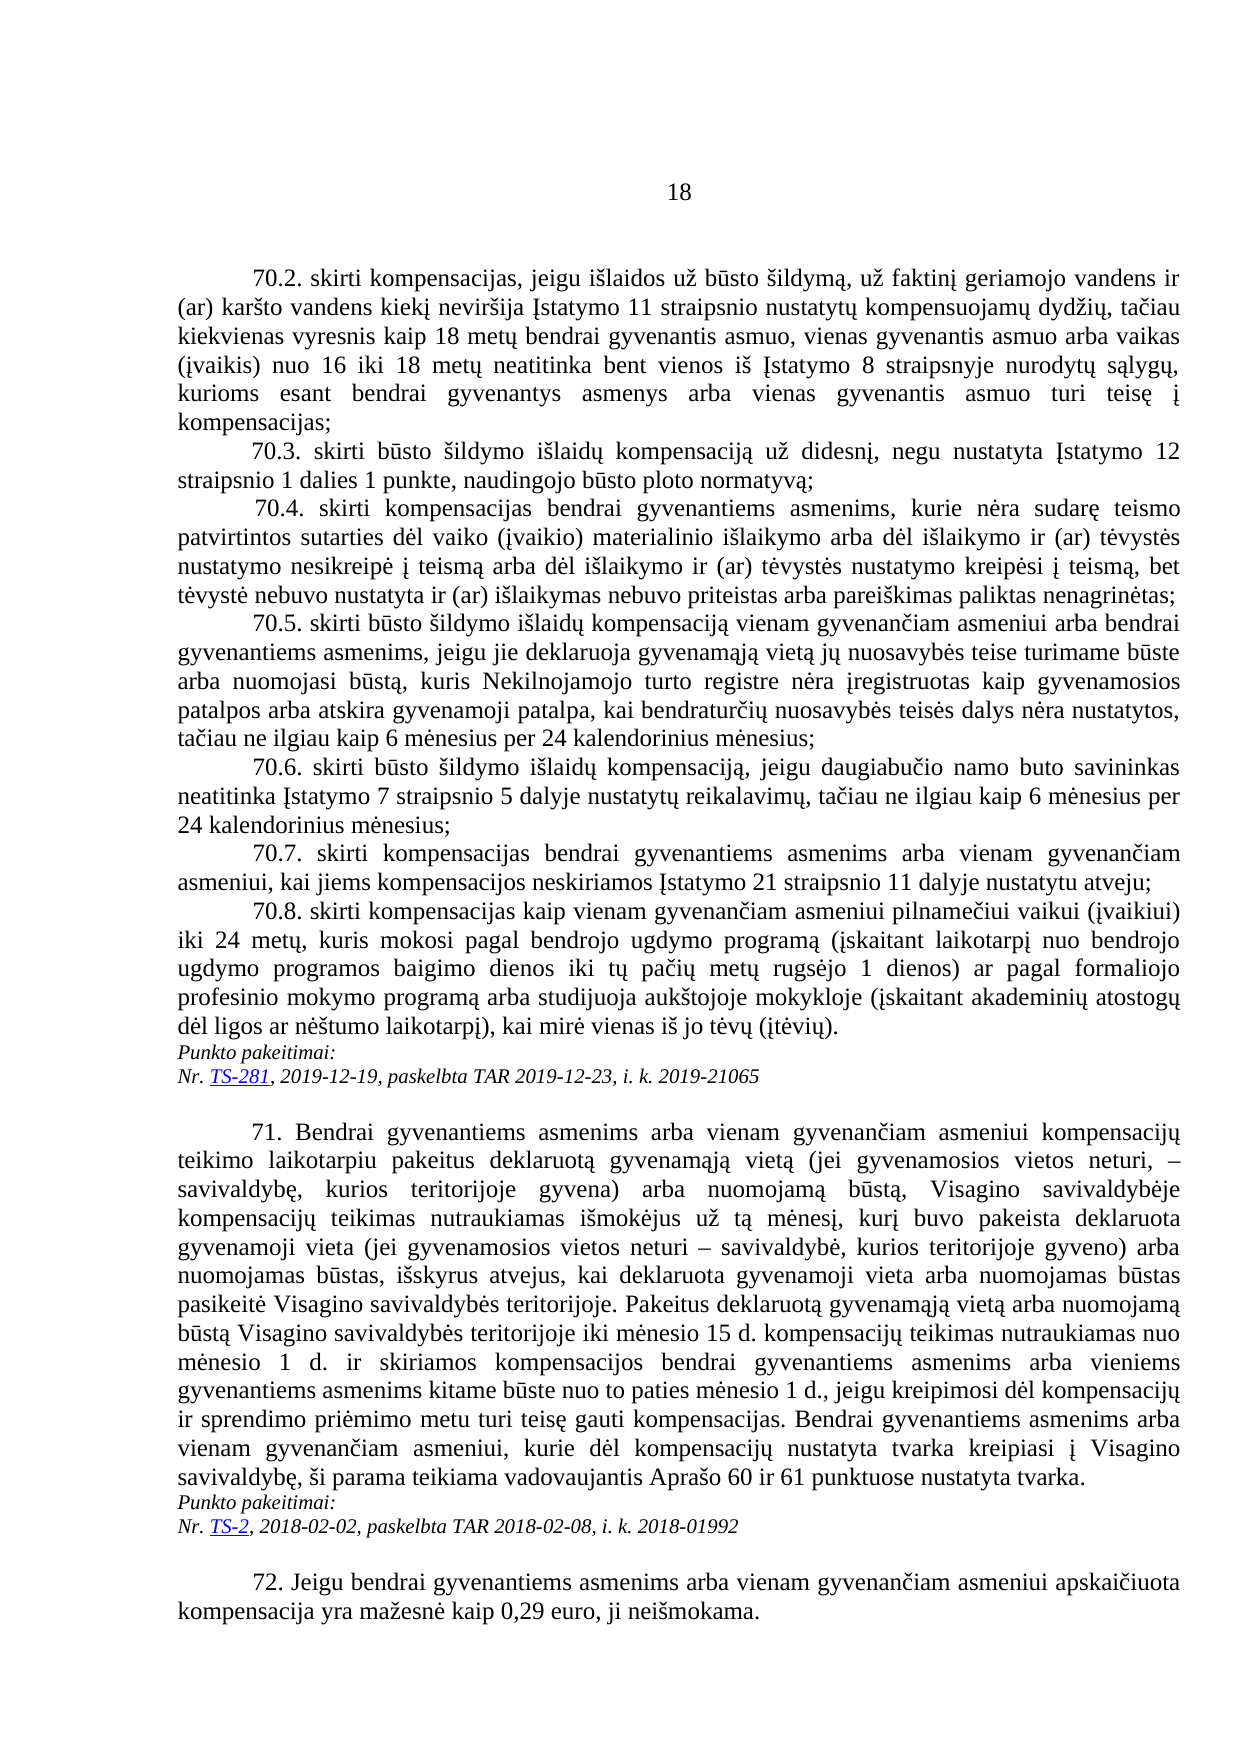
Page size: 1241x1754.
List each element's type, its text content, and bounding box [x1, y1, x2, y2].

text Punkto pakeitimai: [177, 1040, 1181, 1064]
text 72. Jeigu bendrai gyvenantiems asmenims arba vienam gyvenančiam asmeniui apskaičiuota kompensacija yra mažesnė kaip 0,29 euro, ji neišmokama. [177, 1567, 1181, 1625]
text 70.2. skirti kompensacijas, jeigu išlaidos už būsto šildymą, už faktinį geriamojo vandens ir (ar) karšto vandens kiekį neviršija Įstatymo 11 straipsnio nustatytų kompensuojamų dydžių, tačiau kiekvienas vyresnis kaip 18 metų bendrai gyvenantis asmuo, vienas gyvenantis asmuo arba vaikas (įvaikis) nuo 16 iki 18 metų neatitinka bent vienos iš Įstatymo 8 straipsnyje nurodytų sąlygų, kurioms esant bendrai gyvenantys asmenys arba vienas gyvenantis asmuo turi teisę į kompensacijas; [177, 263, 1181, 436]
text 70.3. skirti būsto šildymo išlaidų kompensaciją už didesnį, negu nustatyta Įstatymo 12 straipsnio 1 dalies 1 punkte, naudingojo būsto ploto normatyvą; [177, 436, 1181, 493]
text Nr. TS-2, 2018-02-02, paskelbta TAR 2018-02-08, i. k. 2018-01992 [177, 1514, 1181, 1538]
text Nr. TS-281, 2019-12-19, paskelbta TAR 2019-12-23, i. k. 2019-21065 [177, 1064, 1181, 1088]
text 70.6. skirti būsto šildymo išlaidų kompensaciją, jeigu daugiabučio namo buto savininkas neatitinka Įstatymo 7 straipsnio 5 dalyje nustatytų reikalavimų, tačiau ne ilgiau kaip 6 mėnesius per 24 kalendorinius mėnesius; [177, 752, 1181, 838]
text 70.7. skirti kompensacijas bendrai gyvenantiems asmenims arba vienam gyvenančiam asmeniui, kai jiems kompensacijos neskiriamos Įstatymo 21 straipsnio 11 dalyje nustatytu atveju; [177, 838, 1181, 896]
text 70.5. skirti būsto šildymo išlaidų kompensaciją vienam gyvenančiam asmeniui arba bendrai gyvenantiems asmenims, jeigu jie deklaruoja gyvenamąją vietą jų nuosavybės teise turimame būste arba nuomojasi būstą, kuris Nekilnojamojo turto registre nėra įregistruotas kaip gyvenamosios patalpos arba atskira gyvenamoji patalpa, kai bendraturčių nuosavybės teisės dalys nėra nustatytos, tačiau ne ilgiau kaip 6 mėnesius per 24 kalendorinius mėnesius; [177, 608, 1181, 752]
text 71. Bendrai gyvenantiems asmenims arba vienam gyvenančiam asmeniui kompensacijų teikimo laikotarpiu pakeitus deklaruotą gyvenamąją vietą (jei gyvenamosios vietos neturi, – savivaldybę, kurios teritorijoje gyvena) arba nuomojamą būstą, Visagino savivaldybėje kompensacijų teikimas nutraukiamas išmokėjus už tą mėnesį, kurį buvo pakeista deklaruota gyvenamoji vieta (jei gyvenamosios vietos neturi – savivaldybė, kurios teritorijoje gyveno) arba nuomojamas būstas, išskyrus atvejus, kai deklaruota gyvenamoji vieta arba nuomojamas būstas pasikeitė Visagino savivaldybės teritorijoje. Pakeitus deklaruotą gyvenamąją vietą arba nuomojamą būstą Visagino savivaldybės teritorijoje iki mėnesio 15 d. kompensacijų teikimas nutraukiamas nuo mėnesio 1 d. ir skiriamos kompensacijos bendrai gyvenantiems asmenims arba vieniems gyvenantiems asmenims kitame būste nuo to paties mėnesio 1 d., jeigu kreipimosi dėl kompensacijų ir sprendimo priėmimo metu turi teisę gauti kompensacijas. Bendrai gyvenantiems asmenims arba vienam gyvenančiam asmeniui, kurie dėl kompensacijų nustatyta tvarka kreipiasi į Visagino savivaldybę, ši parama teikiama vadovaujantis Aprašo 60 ir 61 punktuose nustatyta tvarka. [177, 1117, 1181, 1490]
text Punkto pakeitimai: [177, 1490, 1181, 1514]
text 70.4. skirti kompensacijas bendrai gyvenantiems asmenims, kurie nėra sudarę teismo patvirtintos sutarties dėl vaiko (įvaikio) materialinio išlaikymo arba dėl išlaikymo ir (ar) tėvystės nustatymo nesikreipė į teismą arba dėl išlaikymo ir (ar) tėvystės nustatymo kreipėsi į teismą, bet tėvystė nebuvo nustatyta ir (ar) išlaikymas nebuvo priteistas arba pareiškimas paliktas nenagrinėtas; [177, 493, 1181, 608]
text 70.8. skirti kompensacijas kaip vienam gyvenančiam asmeniui pilnamečiui vaikui (įvaikiui) iki 24 metų, kuris mokosi pagal bendrojo ugdymo programą (įskaitant laikotarpį nuo bendrojo ugdymo programos baigimo dienos iki tų pačių metų rugsėjo 1 dienos) ar pagal formaliojo profesinio mokymo programą arba studijuoja aukštojoje mokykloje (įskaitant akademinių atostogų dėl ligos ar nėštumo laikotarpį), kai mirė vienas iš jo tėvų (įtėvių). [177, 896, 1181, 1040]
